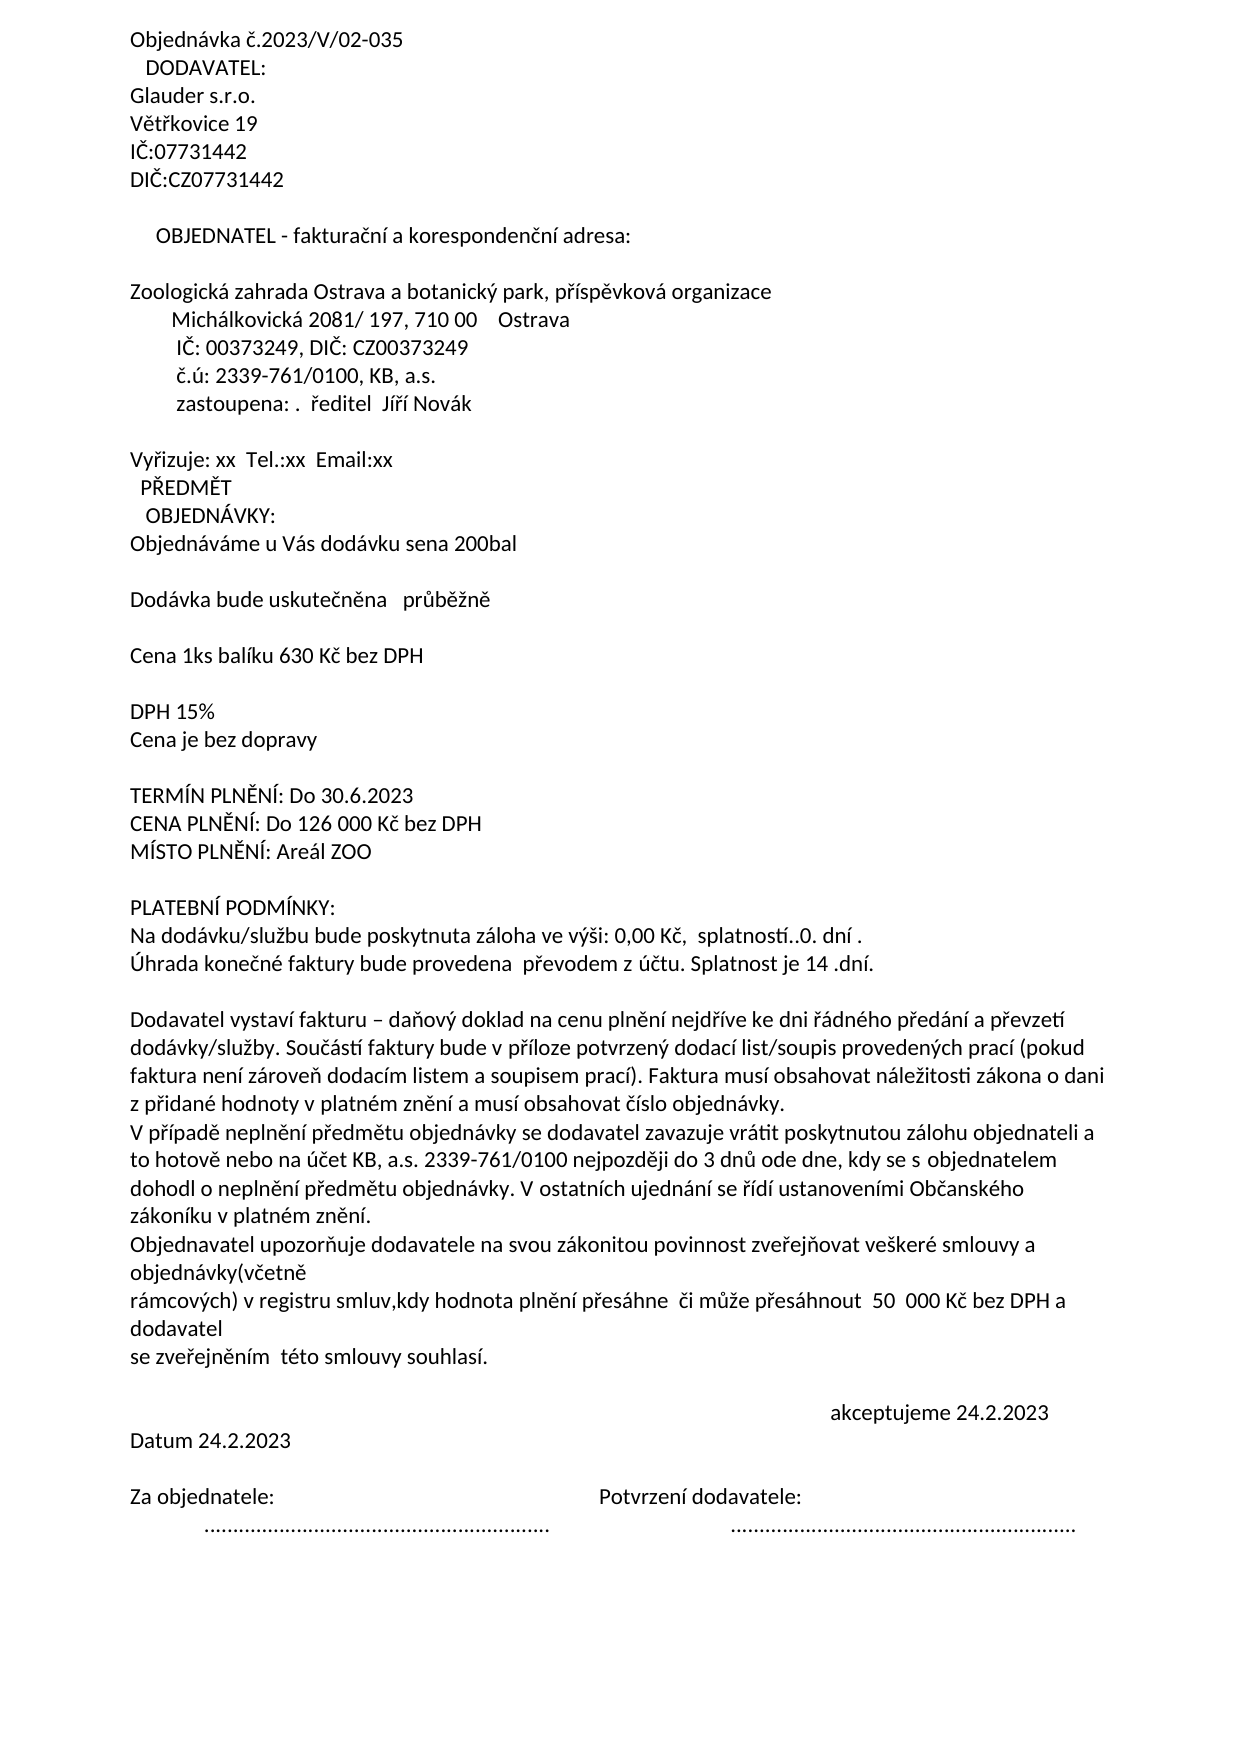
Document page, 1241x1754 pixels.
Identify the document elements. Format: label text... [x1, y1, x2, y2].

text V případě neplnění předmětu objednávky se dodavatel zavazuje vrátit poskytnutou zálohu objednateli a to hotově nebo na účet KB, a.s. 2339-761/0100 nejpozději do 3 dnů ode dne, kdy se s objednatelem dohodl o neplnění předmětu objednávky. V ostatních ujednání se řídí ustanoveními Občanského zákoníku v platném znění. [130, 1118, 1110, 1230]
text Úhrada konečné faktury bude provedena převodem z účtu. Splatnost je 14 .dní. [130, 949, 1110, 977]
text IČ:07731442 [130, 137, 1110, 165]
text Objednavatel upozorňuje dodavatele na svou zákonitou povinnost zveřejňovat veškeré smlouvy a objednávky(včetně [130, 1230, 1110, 1286]
text Za objednatele: Potvrzení dodavatele: [130, 1482, 1110, 1510]
text rámcových) v registru smluv,kdy hodnota plnění přesáhne či může přesáhnout 50 000 Kč bez DPH a dodavatel [130, 1286, 1110, 1342]
text Objednávka č.2023/V/02-035 [130, 25, 1110, 53]
text se zveřejněním této smlouvy souhlasí. [130, 1342, 1110, 1370]
text Na dodávku/službu bude poskytnuta záloha ve výši: 0,00 Kč, splatností..0. dní . [130, 921, 1110, 949]
text OBJEDNATEL - fakturační a korespondenční adresa: [130, 221, 1110, 249]
text akceptujeme 24.2.2023 [130, 1370, 1110, 1426]
text ............................................................ ............................................................ [130, 1510, 1110, 1538]
text IČ: 00373249, DIČ: CZ00373249 [130, 333, 1110, 361]
text Michálkovická 2081/ 197, 710 00 Ostrava [130, 305, 1110, 333]
text zastoupena: . ředitel Jíří Novák [130, 389, 1110, 445]
text DODAVATEL: [130, 53, 1110, 81]
text Dodavatel vystaví fakturu – daňový doklad na cenu plnění nejdříve ke dni řádného předání a převzetí dodávky/služby. Součástí faktury bude v příloze potvrzený dodací list/soupis provedených prací (pokud faktura není zároveň dodacím listem a soupisem prací). Faktura musí obsahovat náležitosti zákona o dani z přidané hodnoty v platném znění a musí obsahovat číslo objednávky. [130, 1006, 1110, 1118]
text Vyřizuje: xx Tel.:xx Email:xx PŘEDMĚT [130, 445, 1110, 501]
text DIČ:CZ07731442 [130, 165, 1110, 221]
text Zoologická zahrada Ostrava a botanický park, příspěvková organizace [130, 277, 1110, 305]
text č.ú: 2339-761/0100, KB, a.s. [130, 361, 1110, 389]
text Glauder s.r.o. [130, 81, 1110, 109]
text Datum 24.2.2023 [130, 1426, 1110, 1454]
text Větřkovice 19 [130, 109, 1110, 137]
text OBJEDNÁVKY: Objednáváme u Vás dodávku sena 200bal Dodávka bude uskutečněna průběžně Cena 1ks balíku 630 Kč bez DPH DPH 15% Cena je bez dopravy TERMÍN PLNĚNÍ: Do 30.6.2023 CENA PLNĚNÍ: Do 126 000 Kč bez DPH MÍSTO PLNĚNÍ: Areál ZOO [130, 501, 1110, 893]
text PLATEBNÍ PODMÍNKY: [130, 893, 1110, 921]
